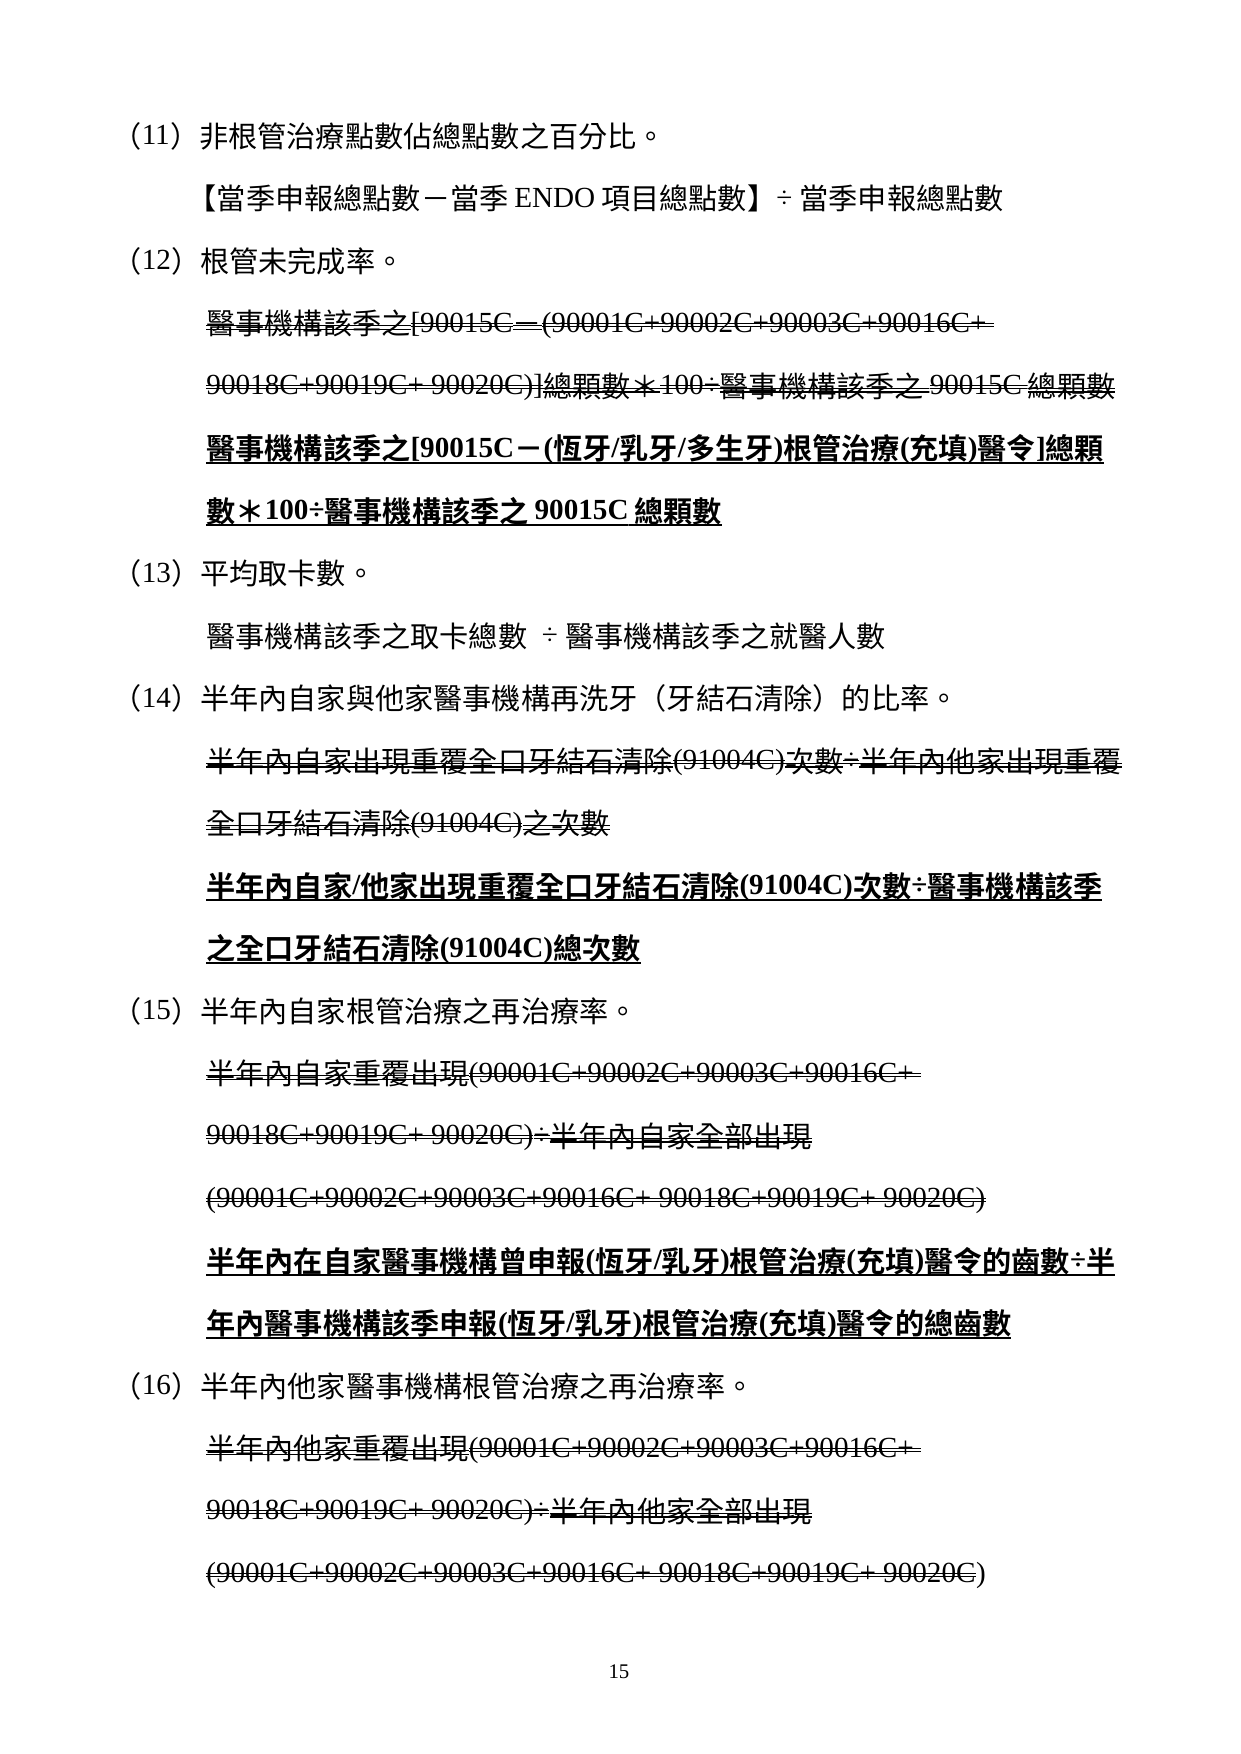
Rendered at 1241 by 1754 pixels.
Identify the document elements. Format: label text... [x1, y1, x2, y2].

text 醫事機構該季之取卡總數 ÷ 醫事機構該季之就醫人數 [206, 593, 1125, 655]
text （12）根管未完成率。 [112, 218, 1125, 280]
text （13）平均取卡數。 [112, 530, 1125, 593]
text （15）半年內自家根管治療之再治療率。 [112, 968, 1125, 1030]
text 半年內自家出現重覆全口牙結石清除(91004C)次數÷半年內他家出現重覆全口牙結石清除(91004C)之次數 [206, 718, 1125, 843]
text 半年內在自家醫事機構曾申報(恆牙/乳牙)根管治療(充填)醫令的齒數÷半年內醫事機構該季申報(恆牙/乳牙)根管治療(充填)醫令的總齒數 [206, 1218, 1125, 1343]
text 半年內他家重覆出現(90001C+90002C+90003C+90016C+ 90018C+90019C+ 90020C)÷半年內他家全部出現(90001C+90002C+90003C+90016C+ 90018C+90019C+ 90020C) [206, 1405, 1125, 1593]
text 醫事機構該季之[90015C－(90001C+90002C+90003C+90016C+ 90018C+90019C+ 90020C)]總顆數＊100÷醫事機構該季之90015C總顆數 [206, 280, 1125, 405]
text （11）非根管治療點數佔總點數之百分比。 [112, 93, 1125, 155]
text 半年內自家重覆出現(90001C+90002C+90003C+90016C+ 90018C+90019C+ 90020C)÷半年內自家全部出現(90001C+90002C+90003C+90016C+ 90018C+90019C+ 90020C) [206, 1030, 1125, 1218]
text 半年內自家/他家出現重覆全口牙結石清除(91004C)次數÷醫事機構該季之全口牙結石清除(91004C)總次數 [206, 843, 1125, 968]
text 醫事機構該季之[90015C－(恆牙/乳牙/多生牙)根管治療(充填)醫令]總顆數＊100÷醫事機構該季之90015C總顆數 [206, 405, 1125, 530]
text 【當季申報總點數－當季ENDO項目總點數】÷ 當季申報總點數 [187, 155, 1125, 218]
text （16）半年內他家醫事機構根管治療之再治療率。 [112, 1343, 1125, 1405]
text （14）半年內自家與他家醫事機構再洗牙（牙結石清除）的比率。 [112, 655, 1125, 718]
